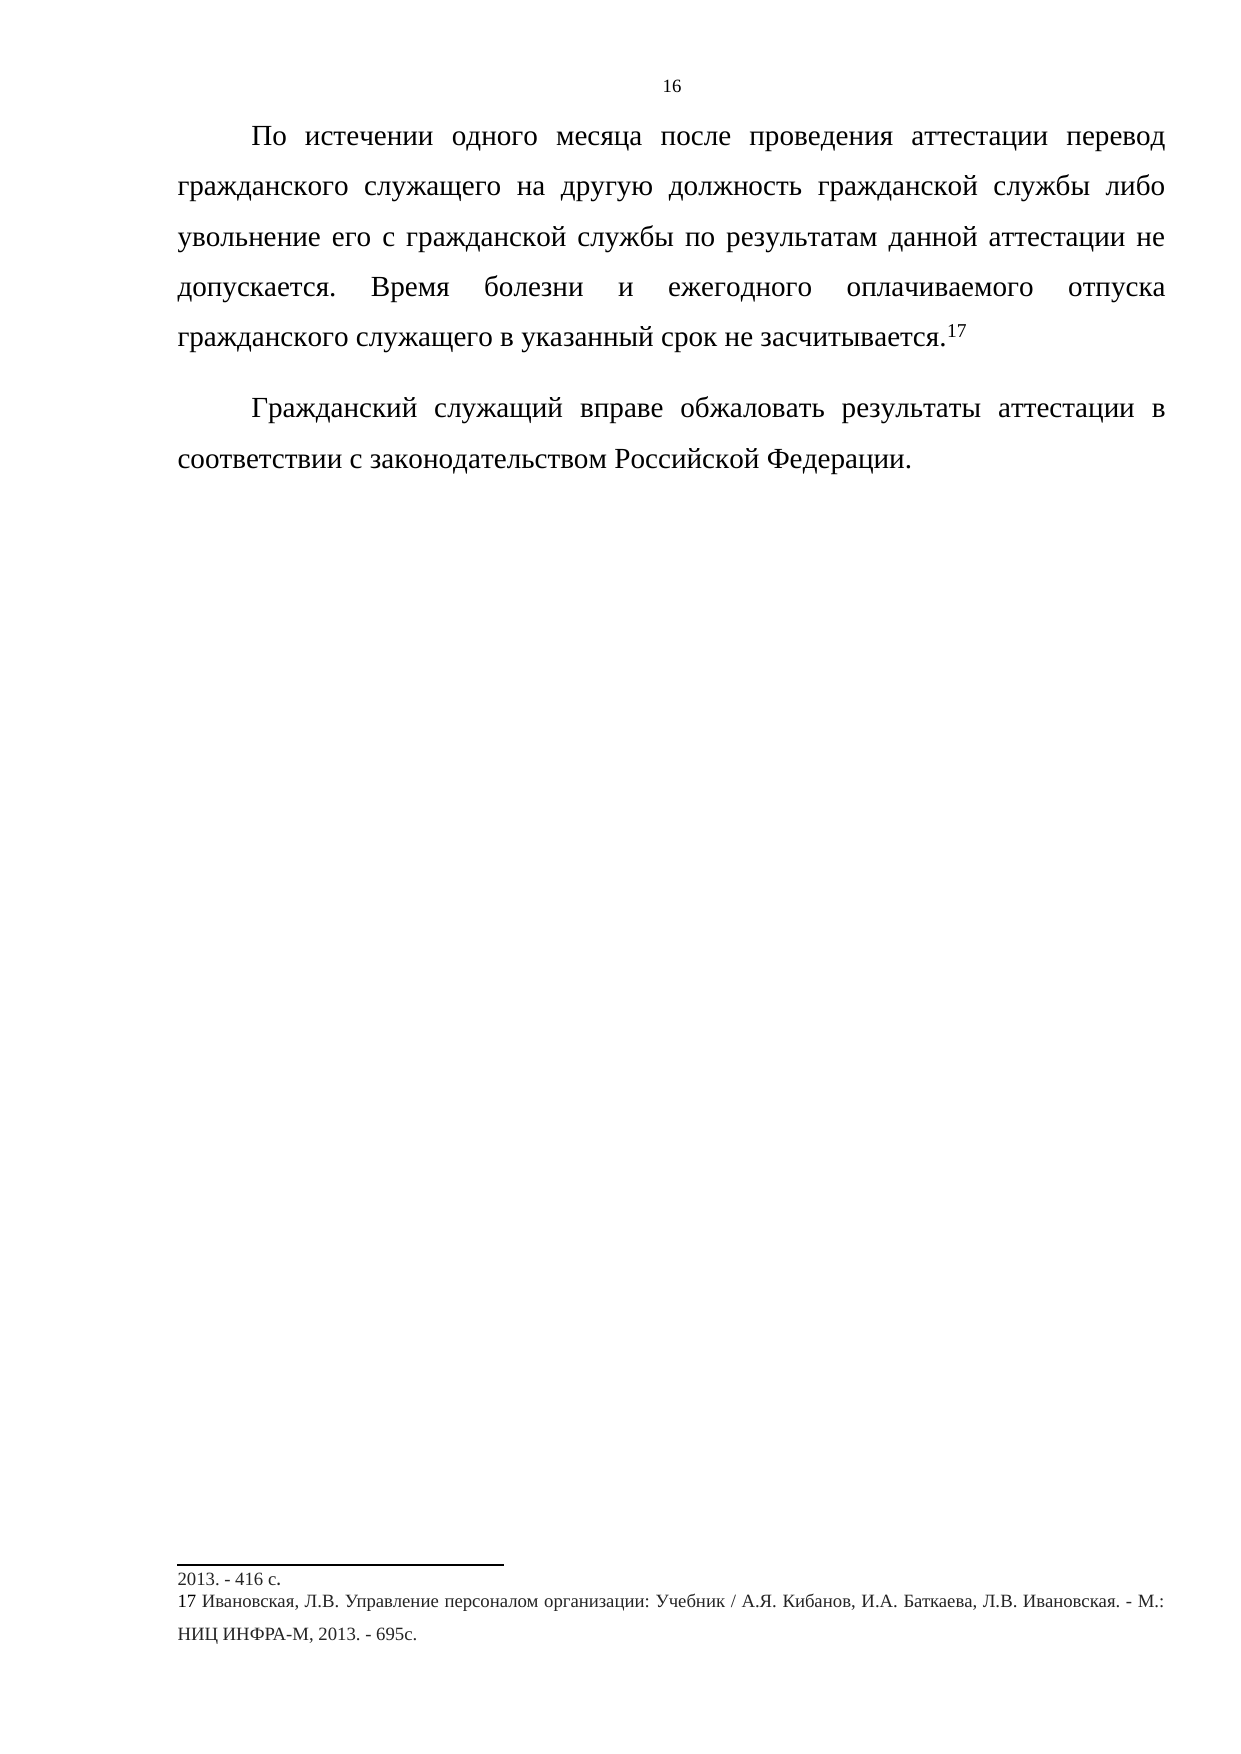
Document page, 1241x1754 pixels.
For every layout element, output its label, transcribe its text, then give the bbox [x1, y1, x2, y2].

text 2013. - 416 c. [177, 1565, 1166, 1590]
text Гражданский служащий вправе обжаловать результаты аттестации в соответствии с законодательством Российской Федерации. [177, 391, 1166, 474]
text По истечении одного месяца после проведения аттестации перевод гражданского служащего на другую должность гражданской службы либо увольнение его с гражданской службы по результатам данной аттестации не допускается. Время болезни и ежегодного оплачиваемого отпуска гражданского служащего в указанный срок не засчитывается. [177, 118, 1166, 353]
text Ивановская, Л.В. Управление персоналом организации: Учебник / А.Я. Кибанов, И.А. Баткаева, Л.В. Ивановская. - М.: НИЦ ИНФРА-М, 2013. - 695c. [177, 1590, 1166, 1644]
